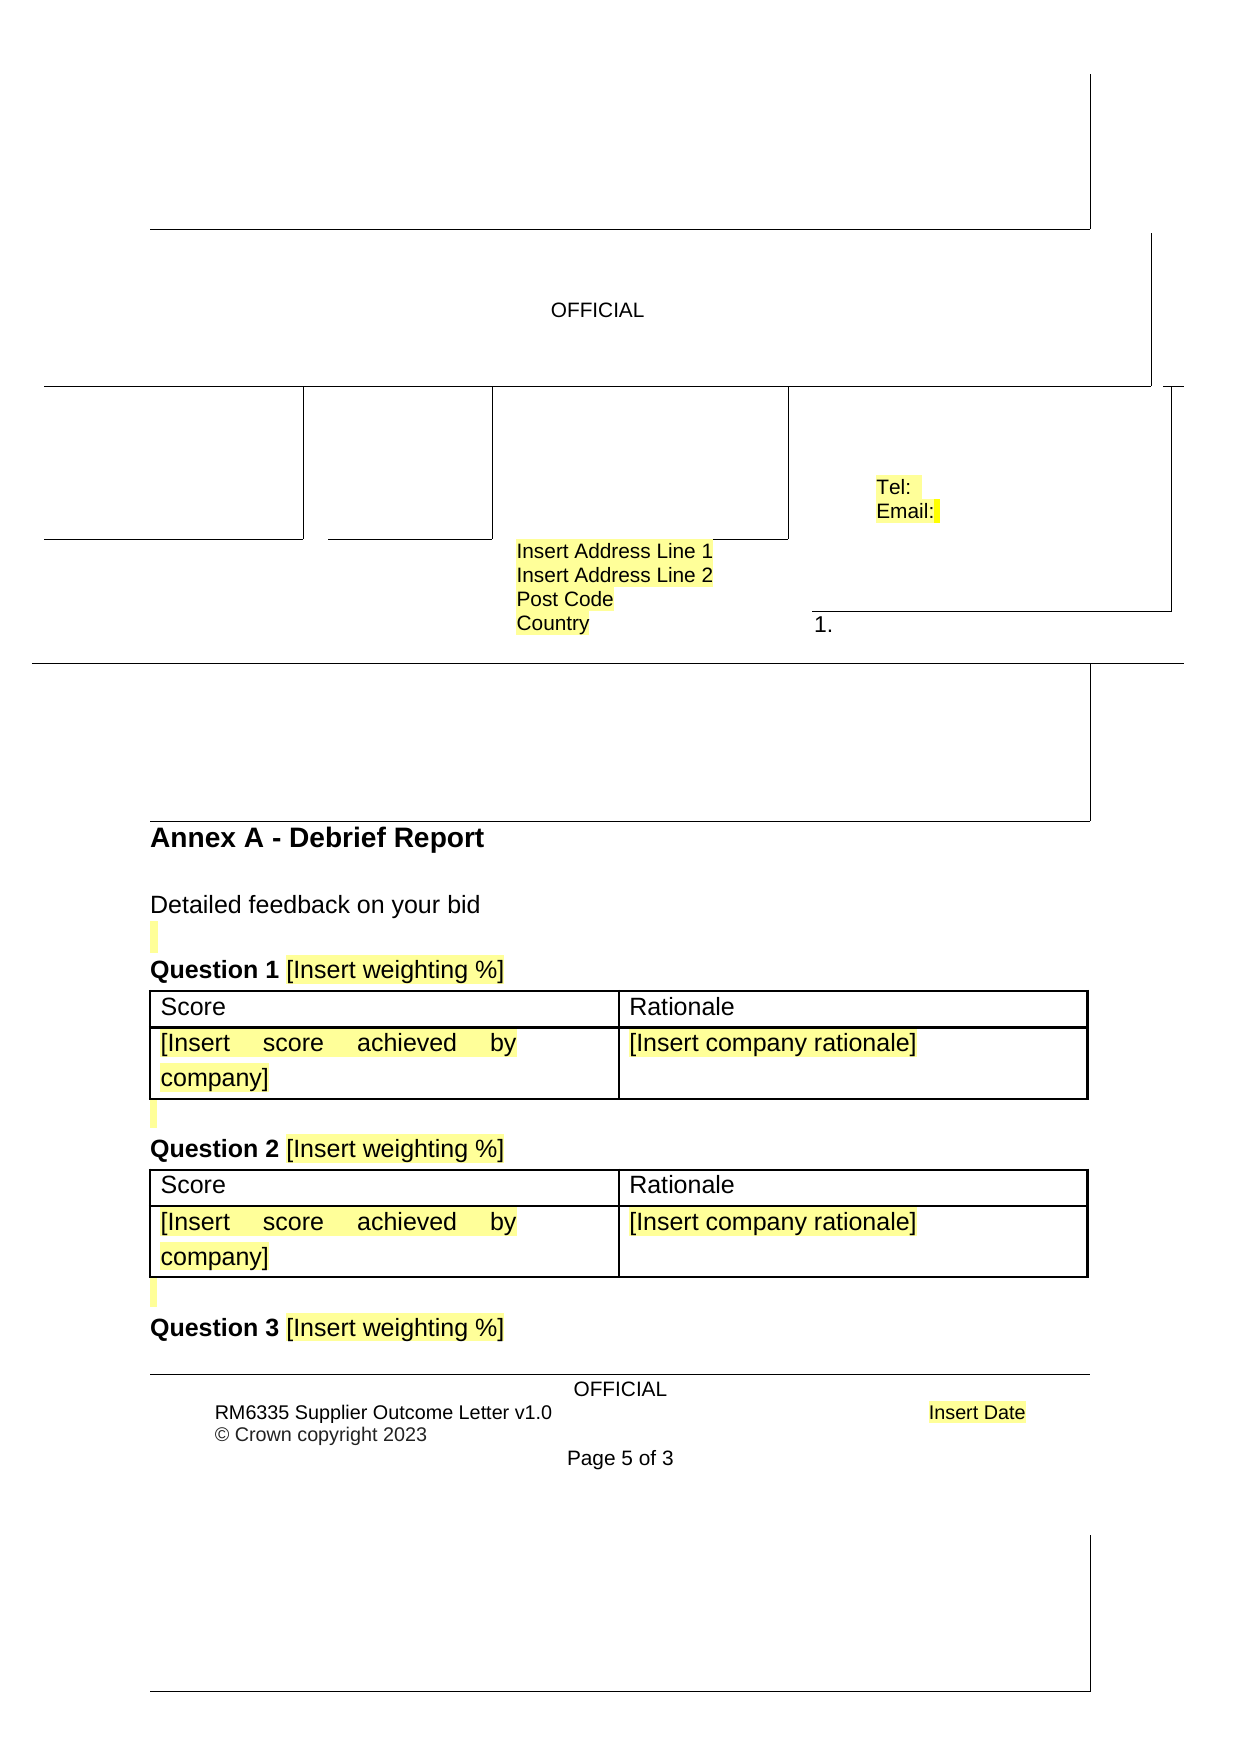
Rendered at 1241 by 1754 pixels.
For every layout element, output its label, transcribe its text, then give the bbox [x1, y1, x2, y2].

text Question 2 [Insert weighting %] [150, 1134, 998, 1163]
table_header Rationale [620, 1171, 1086, 1205]
text Detailed feedback on your bid [150, 890, 1090, 919]
table_cell [Insert company rationale] [620, 1207, 1086, 1276]
table_cell [Insert score achieved by company] [151, 1029, 618, 1097]
text Annex A - Debrief Report [150, 821, 1090, 853]
table_cell [Insert company rationale] [620, 1029, 1086, 1097]
text Question 3 [Insert weighting %] [150, 1313, 998, 1341]
table_header Rationale [620, 992, 1086, 1026]
text Question 1 [Insert weighting %] [150, 955, 998, 984]
table_header Score [151, 992, 618, 1026]
table_cell [Insert score achieved by company] [151, 1207, 618, 1276]
table_header Score [151, 1171, 618, 1205]
